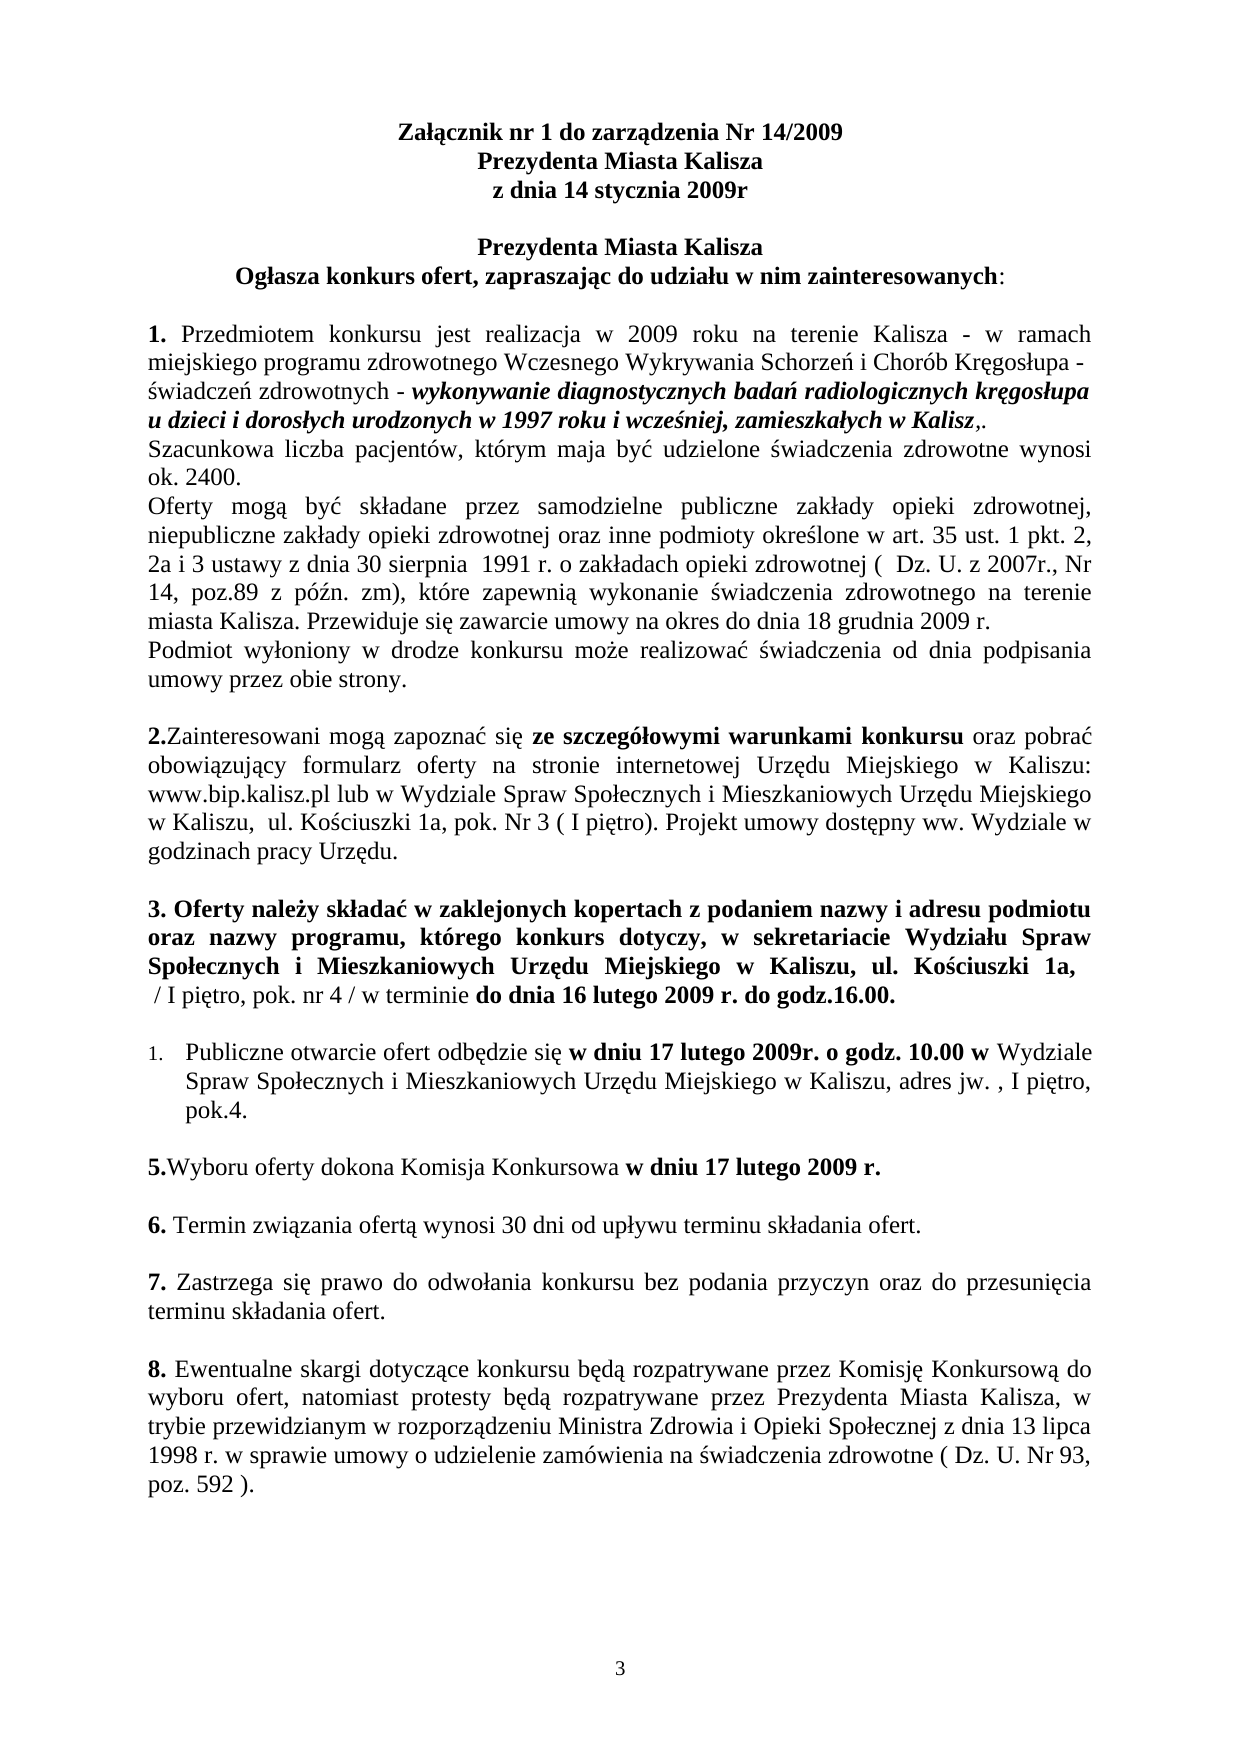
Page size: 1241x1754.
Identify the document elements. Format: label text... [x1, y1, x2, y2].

text 3. Oferty należy składać w zaklejonych kopertach z podaniem nazwy i adresu podmiotu oraz nazwy programu, którego konkurs dotyczy, w sekretariacie Wydziału Spraw Społecznych i Mieszkaniowych Urzędu Miejskiego w Kaliszu, ul. Kościuszki 1a, / I piętro, pok. nr 4 / w terminie do dnia 16 lutego 2009 r. do godz.16.00. [148, 894, 1092, 1009]
text 6. Termin związania ofertą wynosi 30 dni od upływu terminu składania ofert. [148, 1210, 1092, 1239]
text Oferty mogą być składane przez samodzielne publiczne zakłady opieki zdrowotnej, niepubliczne zakłady opieki zdrowotnej oraz inne podmioty określone w art. 35 ust. 1 pkt. 2, 2a i 3 ustawy z dnia 30 sierpnia 1991 r. o zakładach opieki zdrowotnej ( Dz. U. z 2007r., Nr 14, poz.89 z późn. zm), które zapewnią wykonanie świadczenia zdrowotnego na terenie miasta Kalisza. Przewiduje się zawarcie umowy na okres do dnia 18 grudnia 2009 r. [148, 491, 1093, 635]
text 8. Ewentualne skargi dotyczące konkursu będą rozpatrywane przez Komisję Konkursową do wyboru ofert, natomiast protesty będą rozpatrywane przez Prezydenta Miasta Kalisza, w trybie przewidzianym w rozporządzeniu Ministra Zdrowia i Opieki Społecznej z dnia 13 lipca 1998 r. w sprawie umowy o udzielenie zamówienia na świadczenia zdrowotne ( Dz. U. Nr 93, poz. 592 ). [148, 1354, 1092, 1497]
text 5.Wyboru oferty dokona Komisja Konkursowa w dniu 17 lutego 2009 r. [148, 1152, 1092, 1181]
text Szacunkowa liczba pacjentów, którym maja być udzielone świadczenia zdrowotne wynosi ok. 2400. [148, 434, 1092, 491]
text świadczeń zdrowotnych - wykonywanie diagnostycznych badań radiologicznych kręgosłupa u dzieci i dorosłych urodzonych w 1997 roku i wcześniej, zamieszkałych w Kalisz,. [148, 376, 1092, 434]
text 1. Przedmiotem konkursu jest realizacja w 2009 roku na terenie Kalisza - w ramach miejskiego programu zdrowotnego Wczesnego Wykrywania Schorzeń i Chorób Kręgosłupa - [148, 319, 1092, 376]
text Ogłasza konkurs ofert, zapraszając do udziału w nim zainteresowanych: [148, 261, 1092, 290]
text Prezydenta Miasta Kalisza [148, 232, 1092, 261]
text Załącznik nr 1 do zarządzenia Nr 14/2009 [148, 117, 1092, 146]
text Prezydenta Miasta Kalisza [148, 146, 1092, 175]
text 2.Zainteresowani mogą zapoznać się ze szczegółowymi warunkami konkursu oraz pobrać obowiązujący formularz oferty na stronie internetowej Urzędu Miejskiego w Kaliszu: www.bip.kalisz.pl lub w Wydziale Spraw Społecznych i Mieszkaniowych Urzędu Miejskiego w Kaliszu, ul. Kościuszki 1a, pok. Nr 3 ( I piętro). Projekt umowy dostępny ww. Wydziale w godzinach pracy Urzędu. [148, 721, 1092, 865]
text z dnia 14 stycznia 2009r [148, 175, 1092, 204]
text Podmiot wyłoniony w drodze konkursu może realizować świadczenia od dnia podpisania umowy przez obie strony. [148, 635, 1092, 692]
text 7. Zastrzega się prawo do odwołania konkursu bez podania przyczyn oraz do przesunięcia terminu składania ofert. [148, 1267, 1092, 1325]
list Publiczne otwarcie ofert odbędzie się w dniu 17 lutego 2009r. o godz. 10.00 w Wydziale Spraw Społecznych i Mieszkaniowych Urzędu Miejskiego w Kaliszu, adres jw. , I piętro, pok.4. [148, 1037, 1092, 1124]
